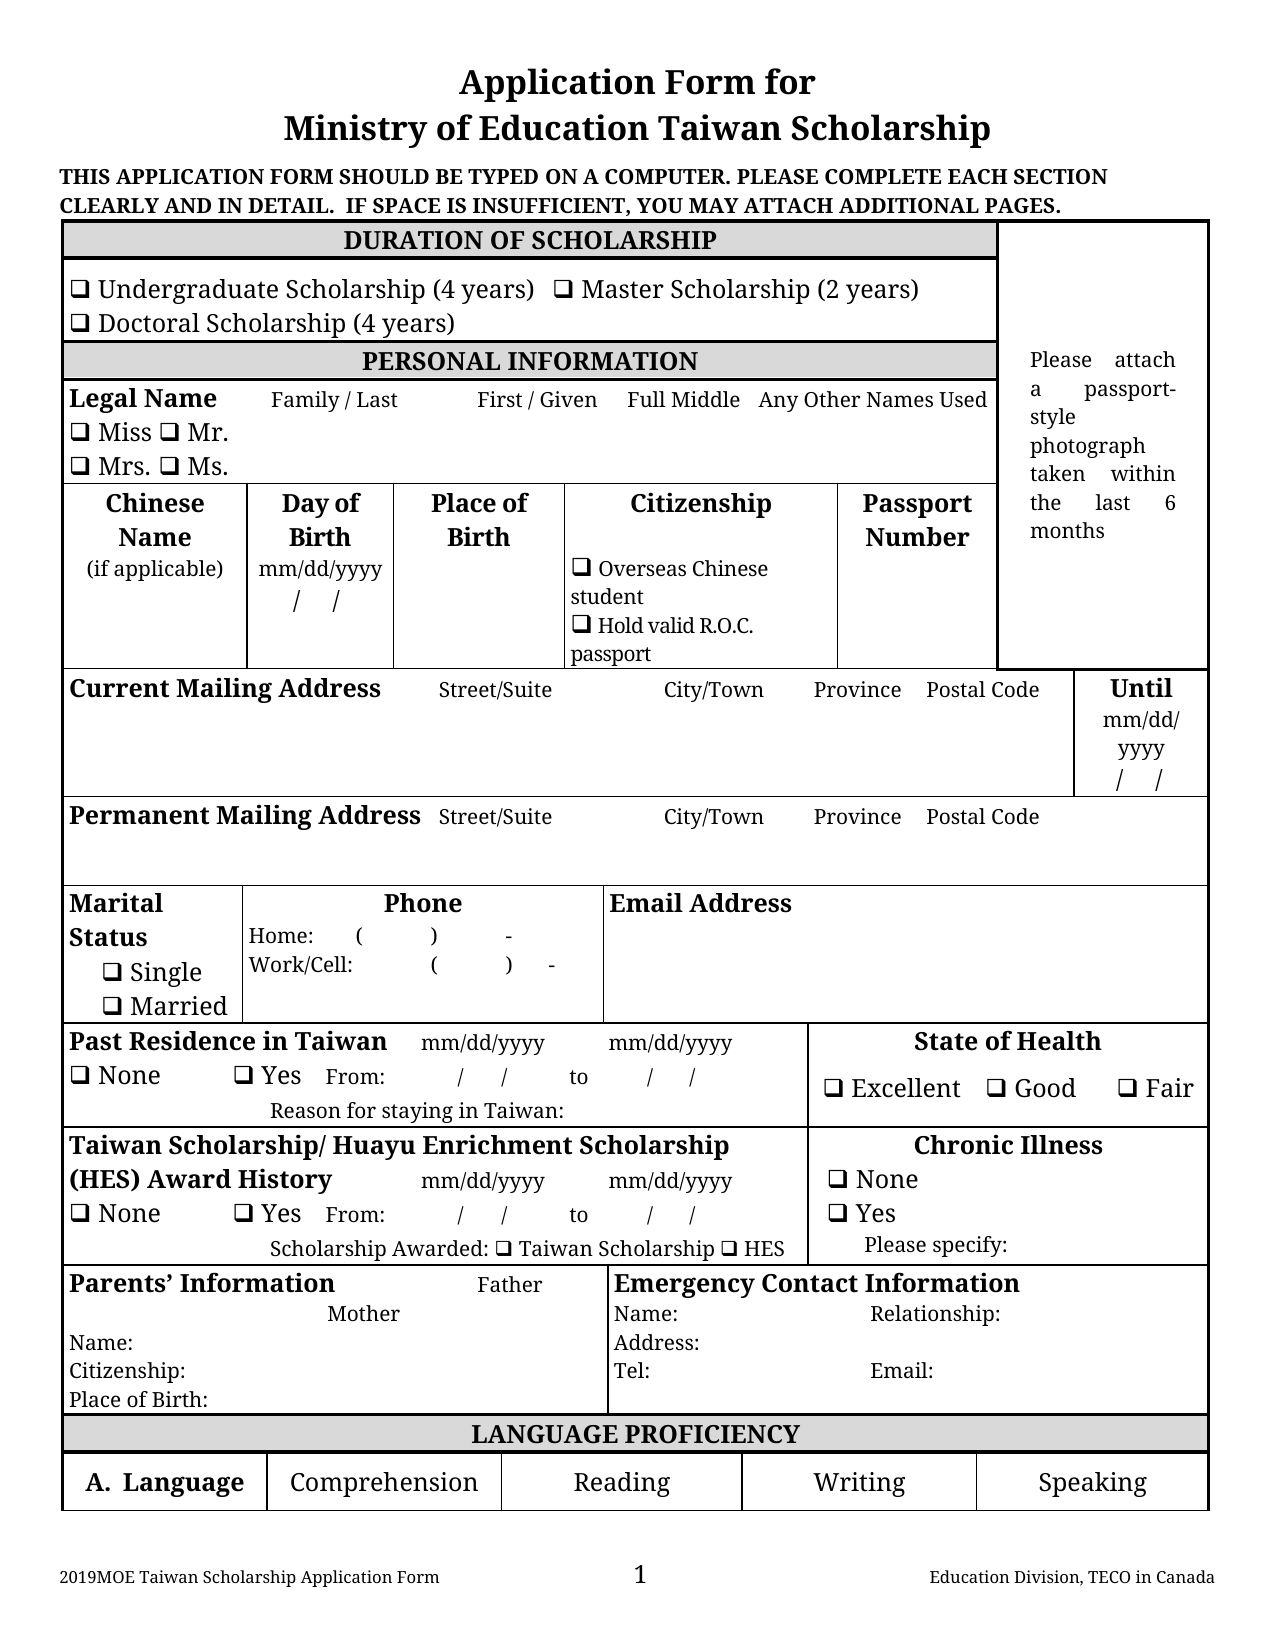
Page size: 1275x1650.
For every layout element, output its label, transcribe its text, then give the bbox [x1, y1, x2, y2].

table_cell [1210, 668, 1214, 796]
table_header Please attach a passport-style photograph taken within the last 6 months [999, 223, 1207, 668]
table_cell Email Address [604, 886, 1207, 1022]
table_cell [1210, 1413, 1214, 1450]
table_cell Phone Home: ( ) - Work/Cell: ( ) - [243, 886, 603, 1022]
table_cell State of Health  Excellent  Good  Fair [809, 1024, 1207, 1126]
table_cell Personal Information [64, 343, 996, 377]
table_cell [1210, 1450, 1214, 1509]
table_cell [1210, 885, 1214, 1022]
table_cell [1210, 1022, 1214, 1126]
table_header DURATION OF SCHOLARSHIP [64, 223, 996, 256]
table_cell Language [64, 1454, 266, 1509]
text Application Form for [65, 59, 1210, 104]
table_cell Emergency Contact Information Name: Relationship: Address: Tel: Email: [609, 1266, 1207, 1413]
table_cell Taiwan Scholarship/ Huayu Enrichment Scholarship (HES) Award History mm/dd/yyyy mm/dd/yyyy  None  Yes From: / / to / / Scholarship Awarded:  Taiwan Scholarship  HES [64, 1128, 807, 1264]
text Ministry of Education Taiwan Scholarship [65, 104, 1210, 150]
table_cell [1210, 483, 1214, 668]
table_cell Speaking [977, 1454, 1207, 1509]
table_cell Language Proficiency [64, 1416, 1207, 1450]
table_cell Passport Number [838, 484, 996, 668]
table_cell Marital Status  Single  Married [64, 886, 242, 1022]
table_header [1210, 219, 1214, 256]
table_cell Until mm/dd/yyyy / / [1075, 671, 1207, 796]
table_cell Writing [743, 1454, 976, 1509]
table_cell Legal Name Family / Last First / Given Full Middle Any Other Names Used  Miss  Mr.  Mrs.  Ms. [64, 381, 996, 483]
table_cell [1210, 796, 1214, 884]
table_cell [1210, 378, 1214, 483]
table_cell Reading [502, 1454, 741, 1509]
table_cell [1210, 256, 1214, 340]
table_cell [1210, 1264, 1214, 1413]
table_cell Chinese Name (if applicable) [64, 484, 246, 668]
table_cell Comprehension [268, 1454, 501, 1509]
table_cell Parents’ Information Father Mother Name: Citizenship: Place of Birth: [64, 1266, 607, 1413]
table_cell Past Residence in Taiwan mm/dd/yyyy mm/dd/yyyy  None  Yes From: / / to / / Reason for staying in Taiwan: [64, 1024, 807, 1126]
text This application form should be typed on a computer. please complete Each section clearly and in Detail. If space is insufficient, you may attach additional pages. [59, 162, 1210, 219]
table_cell [1210, 340, 1214, 377]
table_cell [1210, 1126, 1214, 1264]
table_cell Current Mailing Address Street/Suite City/Town Province Postal Code [64, 669, 1073, 796]
table_cell Chronic Illness  None  Yes Please specify: [809, 1128, 1207, 1264]
table_cell  Undergraduate Scholarship (4 years)  Master Scholarship (2 years)  Doctoral Scholarship (4 years) [64, 260, 996, 340]
table_cell Citizenship  Overseas Chinese student  Hold valid R.O.C. passport [565, 484, 837, 668]
table_cell Day of Birth mm/dd/yyyy / / [248, 484, 393, 668]
table_cell Permanent Mailing Address Street/Suite City/Town Province Postal Code [64, 797, 1207, 884]
table_cell Place of Birth [394, 484, 564, 668]
